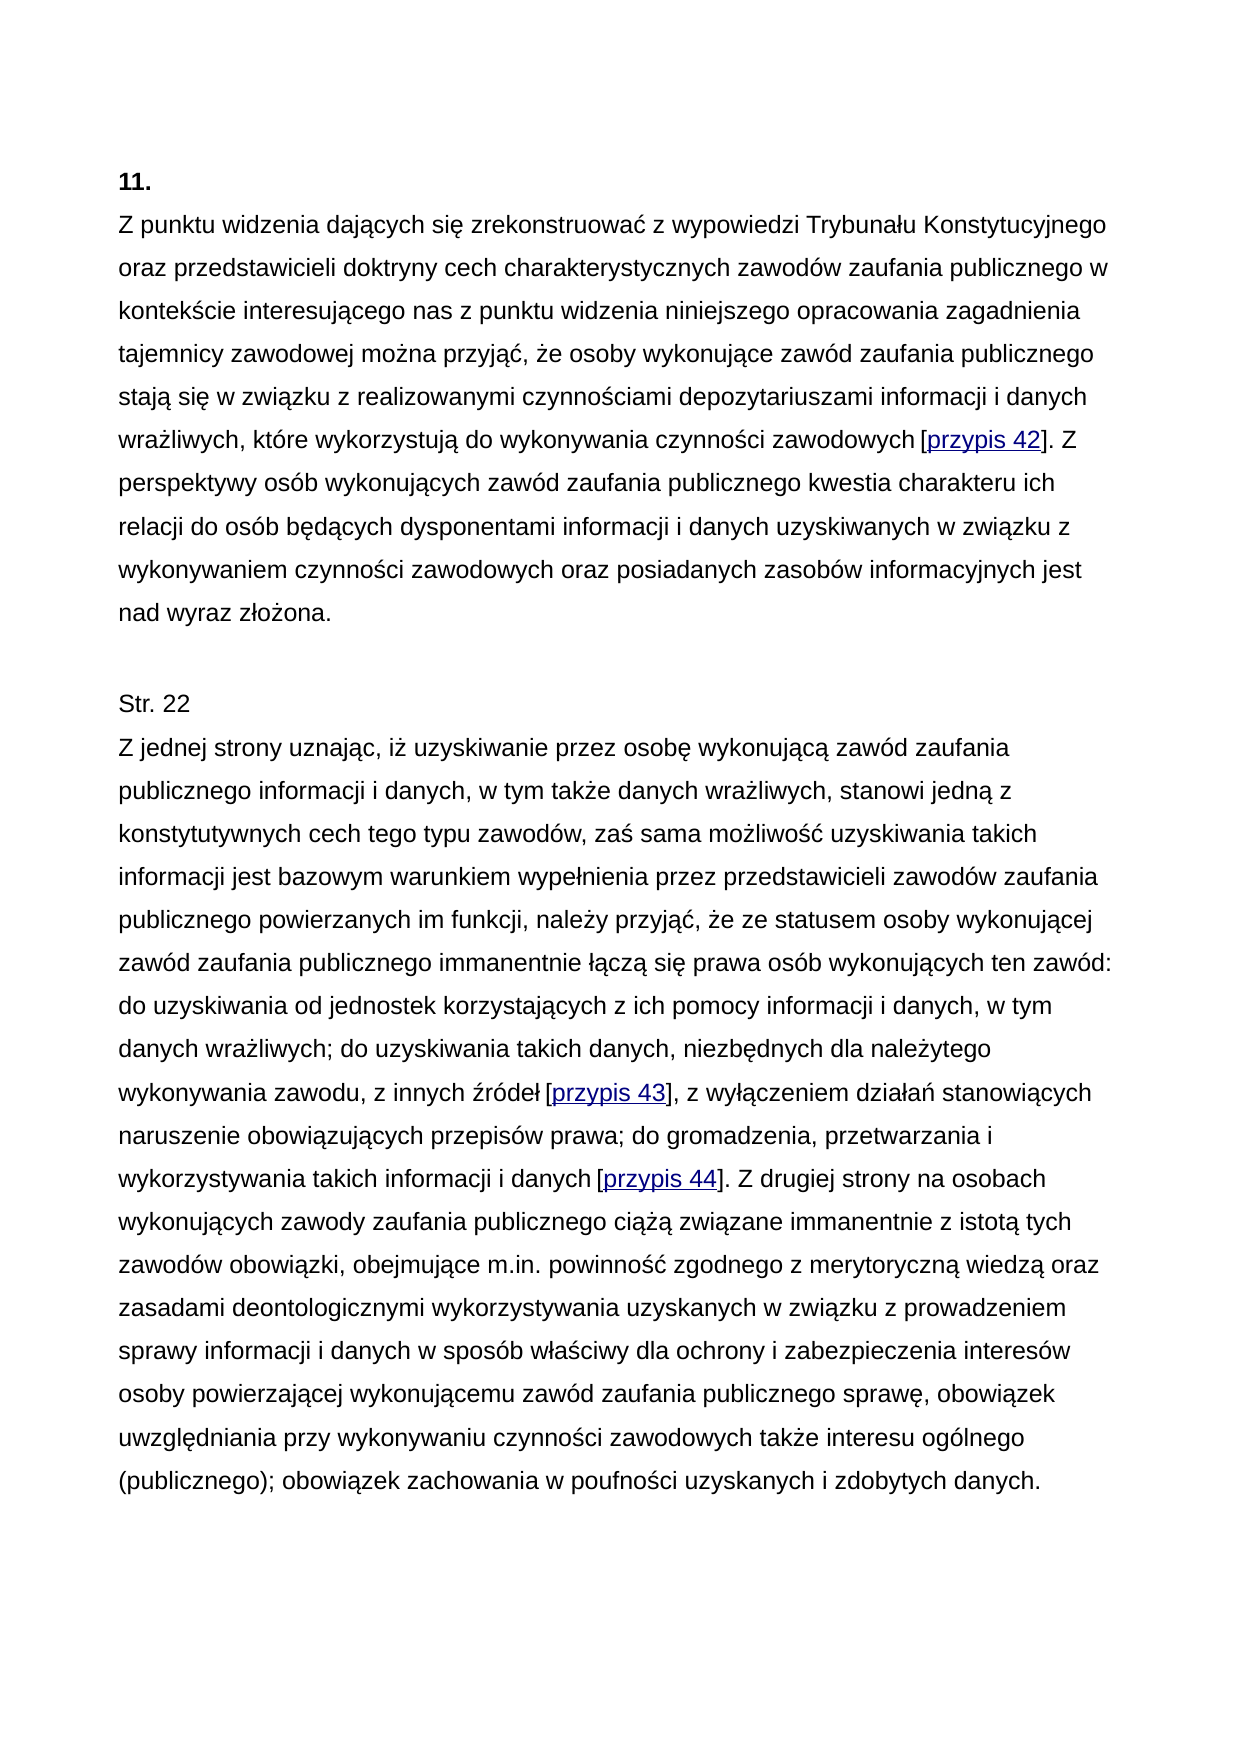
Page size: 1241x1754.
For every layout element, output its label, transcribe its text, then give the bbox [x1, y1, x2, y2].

text Z jednej strony uznając, iż uzyskiwanie przez osobę wykonującą zawód zaufania publicznego informacji i danych, w tym także danych wrażliwych, stanowi jedną z konstytutywnych cech tego typu zawodów, zaś sama możliwość uzyskiwania takich informacji jest bazowym warunkiem wypełnienia przez przedstawicieli zawodów zaufania publicznego powierzanych im funkcji, należy przyjąć, że ze statusem osoby wykonującej zawód zaufania publicznego immanentnie łączą się prawa osób wykonujących ten zawód: do uzyskiwania od jednostek korzystających z ich pomocy informacji i danych, w tym danych wrażliwych; do uzyskiwania takich danych, niezbędnych dla należytego wykonywania zawodu, z innych źródeł [przypis 43], z wyłączeniem działań stanowiących naruszenie obowiązujących przepisów prawa; do gromadzenia, przetwarzania i wykorzystywania takich informacji i danych [przypis 44]. Z drugiej strony na osobach wykonujących zawody zaufania publicznego ciążą związane immanentnie z istotą tych zawodów obowiązki, obejmujące m.in. powinność zgodnego z merytoryczną wiedzą oraz zasadami deontologicznymi wykorzystywania uzyskanych w związku z prowadzeniem sprawy informacji i danych w sposób właściwy dla ochrony i zabezpieczenia interesów osoby powierzającej wykonującemu zawód zaufania publicznego sprawę, obowiązek uwzględniania przy wykonywaniu czynności zawodowych także interesu ogólnego (publicznego); obowiązek zachowania w poufności uzyskanych i zdobytych danych. [118, 732, 1122, 1494]
text Z punktu widzenia dających się zrekonstruować z wypowiedzi Trybunału Konstytucyjnego oraz przedstawicieli doktryny cech charakterystycznych zawodów zaufania publicznego w kontekście interesującego nas z punktu widzenia niniejszego opracowania zagadnienia tajemnicy zawodowej można przyjąć, że osoby wykonujące zawód zaufania publicznego stają się w związku z realizowanymi czynnościami depozytariuszami informacji i danych wrażliwych, które wykorzystują do wykonywania czynności zawodowych [przypis 42]. Z perspektywy osób wykonujących zawód zaufania publicznego kwestia charakteru ich relacji do osób będących dysponentami informacji i danych uzyskiwanych w związku z wykonywaniem czynności zawodowych oraz posiadanych zasobów informacyjnych jest nad wyraz złożona. [118, 210, 1122, 627]
subtitle 11. [118, 167, 1122, 195]
text Str. 22 [118, 689, 1122, 718]
